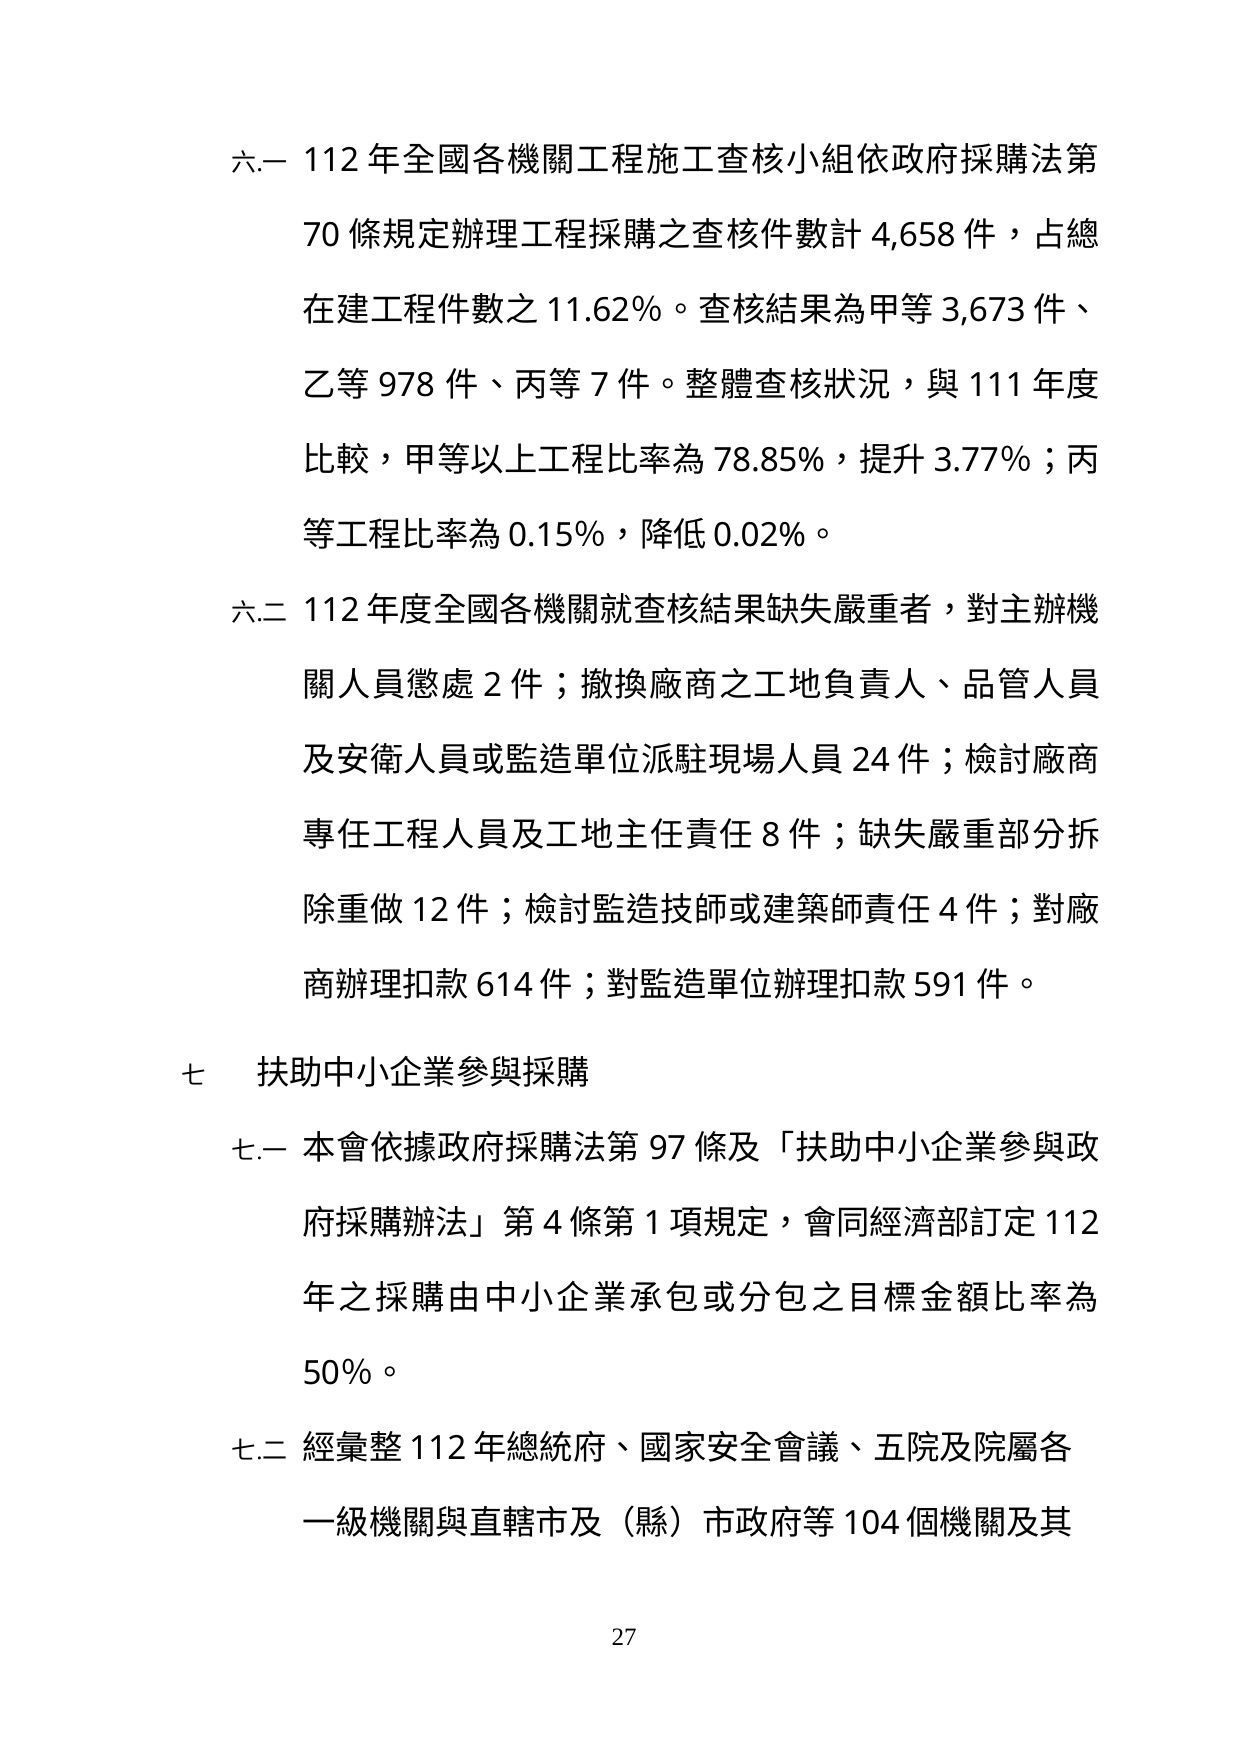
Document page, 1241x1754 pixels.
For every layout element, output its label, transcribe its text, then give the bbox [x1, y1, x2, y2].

list 112年全國各機關工程施工查核小組依政府採購法第70條規定辦理工程採購之查核件數計4,658件，占總在建工程件數之11.62％。查核結果為甲等3,673件、乙等978 件、丙等7件。整體查核狀況，與111年度比較，甲等以上工程比率為78.85%，提升3.77％；丙等工程比率為0.15％，降低0.02%。 [231, 120, 1100, 570]
list 112年度全國各機關就查核結果缺失嚴重者，對主辦機關人員懲處2件；撤換廠商之工地負責人、品管人員及安衛人員或監造單位派駐現場人員24件；檢討廠商專任工程人員及工地主任責任8件；缺失嚴重部分拆除重做12件；檢討監造技師或建築師責任4件；對廠商辦理扣款614件；對監造單位辦理扣款591件。 [231, 570, 1100, 1020]
list 本會依據政府採購法第97條及「扶助中小企業參與政府採購辦法」第4條第1項規定，會同經濟部訂定112年之採購由中小企業承包或分包之目標金額比率為50％。 [231, 1107, 1100, 1407]
list 經彙整112年總統府、國家安全會議、五院及院屬各一級機關與直轄市及（縣）市政府等104個機關及其 [231, 1407, 1100, 1557]
list 扶助中小企業參與採購 [181, 1032, 1100, 1107]
